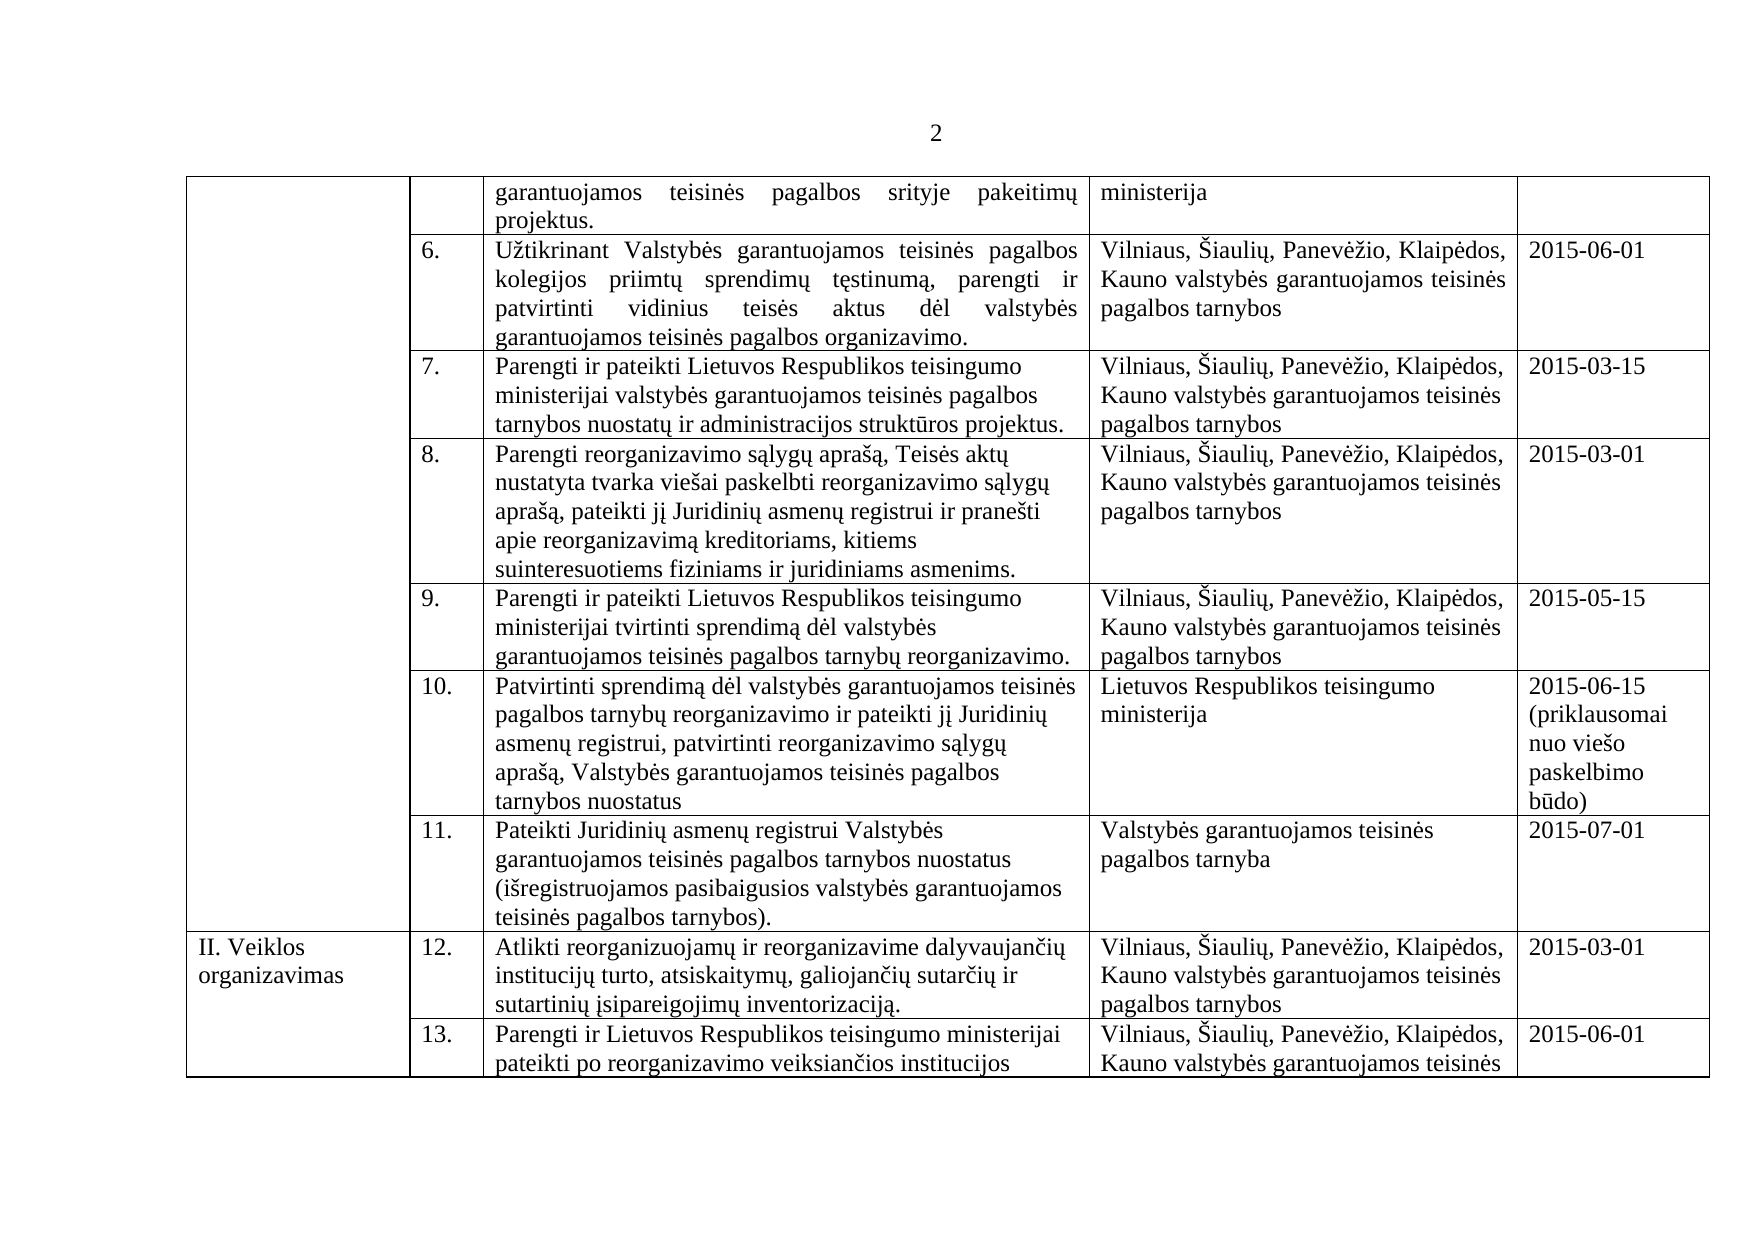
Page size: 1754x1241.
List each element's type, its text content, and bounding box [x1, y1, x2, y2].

table_cell II. Veiklos organizavimas [187, 932, 409, 1076]
table_cell 2015-06-01 [1518, 1019, 1709, 1076]
table_cell Vilniaus, Šiaulių, Panevėžio, Klaipėdos, Kauno valstybės garantuojamos teisinės [1090, 1019, 1517, 1076]
table_cell 12. [411, 932, 483, 1018]
table_cell 2015-06-01 [1518, 235, 1709, 350]
table_cell Parengti reorganizavimo sąlygų aprašą, Teisės aktų nustatyta tvarka viešai paskelbti reorganizavimo sąlygų aprašą, pateikti jį Juridinių asmenų registrui ir pranešti apie reorganizavimą kreditoriams, kitiems suinteresuotiems fiziniams ir juridiniams asmenims. [484, 439, 1089, 582]
table_cell 2015-03-01 [1518, 439, 1709, 582]
table_cell 11. [411, 816, 483, 931]
table_cell Vilniaus, Šiaulių, Panevėžio, Klaipėdos, Kauno valstybės garantuojamos teisinės pagalbos tarnybos [1090, 932, 1517, 1018]
table_cell Parengti ir Lietuvos Respublikos teisingumo ministerijai pateikti po reorganizavimo veiksiančios institucijos [484, 1019, 1089, 1076]
table_cell Vilniaus, Šiaulių, Panevėžio, Klaipėdos, Kauno valstybės garantuojamos teisinės pagalbos tarnybos [1090, 584, 1517, 670]
table_cell 8. [411, 439, 483, 582]
table_cell Parengti ir pateikti Lietuvos Respublikos teisingumo ministerijai tvirtinti sprendimą dėl valstybės garantuojamos teisinės pagalbos tarnybų reorganizavimo. [484, 584, 1089, 670]
table_cell Valstybės garantuojamos teisinės pagalbos tarnyba [1090, 816, 1517, 931]
table_cell [411, 177, 483, 234]
table_cell Užtikrinant Valstybės garantuojamos teisinės pagalbos kolegijos priimtų sprendimų tęstinumą, parengti ir patvirtinti vidinius teisės aktus dėl valstybės garantuojamos teisinės pagalbos organizavimo. [484, 235, 1089, 350]
table_cell Lietuvos Respublikos teisingumo ministerija [1090, 671, 1517, 814]
table_cell Parengti ir pateikti Lietuvos Respublikos teisingumo ministerijai valstybės garantuojamos teisinės pagalbos tarnybos nuostatų ir administracijos struktūros projektus. [484, 351, 1089, 438]
table_cell 13. [411, 1019, 483, 1076]
table_cell 2015-07-01 [1518, 816, 1709, 931]
table_cell [187, 177, 409, 931]
table_cell 9. [411, 584, 483, 670]
table_cell 10. [411, 671, 483, 814]
table_cell ministerija [1090, 177, 1517, 234]
table_cell Vilniaus, Šiaulių, Panevėžio, Klaipėdos, Kauno valstybės garantuojamos teisinės pagalbos tarnybos [1090, 439, 1517, 582]
table_cell 6. [411, 235, 483, 350]
table_cell Atlikti reorganizuojamų ir reorganizavime dalyvaujančių institucijų turto, atsiskaitymų, galiojančių sutarčių ir sutartinių įsipareigojimų inventorizaciją. [484, 932, 1089, 1018]
table_cell Vilniaus, Šiaulių, Panevėžio, Klaipėdos, Kauno valstybės garantuojamos teisinės pagalbos tarnybos [1090, 351, 1517, 438]
table_cell 2015-03-01 [1518, 932, 1709, 1018]
table_cell garantuojamos teisinės pagalbos srityje pakeitimų projektus. [484, 177, 1089, 234]
table_cell 2015-05-15 [1518, 584, 1709, 670]
table_cell Patvirtinti sprendimą dėl valstybės garantuojamos teisinės pagalbos tarnybų reorganizavimo ir pateikti jį Juridinių asmenų registrui, patvirtinti reorganizavimo sąlygų aprašą, Valstybės garantuojamos teisinės pagalbos tarnybos nuostatus [484, 671, 1089, 814]
table_cell 2015-03-15 [1518, 351, 1709, 438]
table_cell Vilniaus, Šiaulių, Panevėžio, Klaipėdos, Kauno valstybės garantuojamos teisinės pagalbos tarnybos [1090, 235, 1517, 350]
table_cell 7. [411, 351, 483, 438]
table_cell Pateikti Juridinių asmenų registrui Valstybės garantuojamos teisinės pagalbos tarnybos nuostatus (išregistruojamos pasibaigusios valstybės garantuojamos teisinės pagalbos tarnybos). [484, 816, 1089, 931]
table_cell 2015-06-15 (priklausomai nuo viešo paskelbimo būdo) [1518, 671, 1709, 814]
table_cell [1518, 177, 1709, 234]
